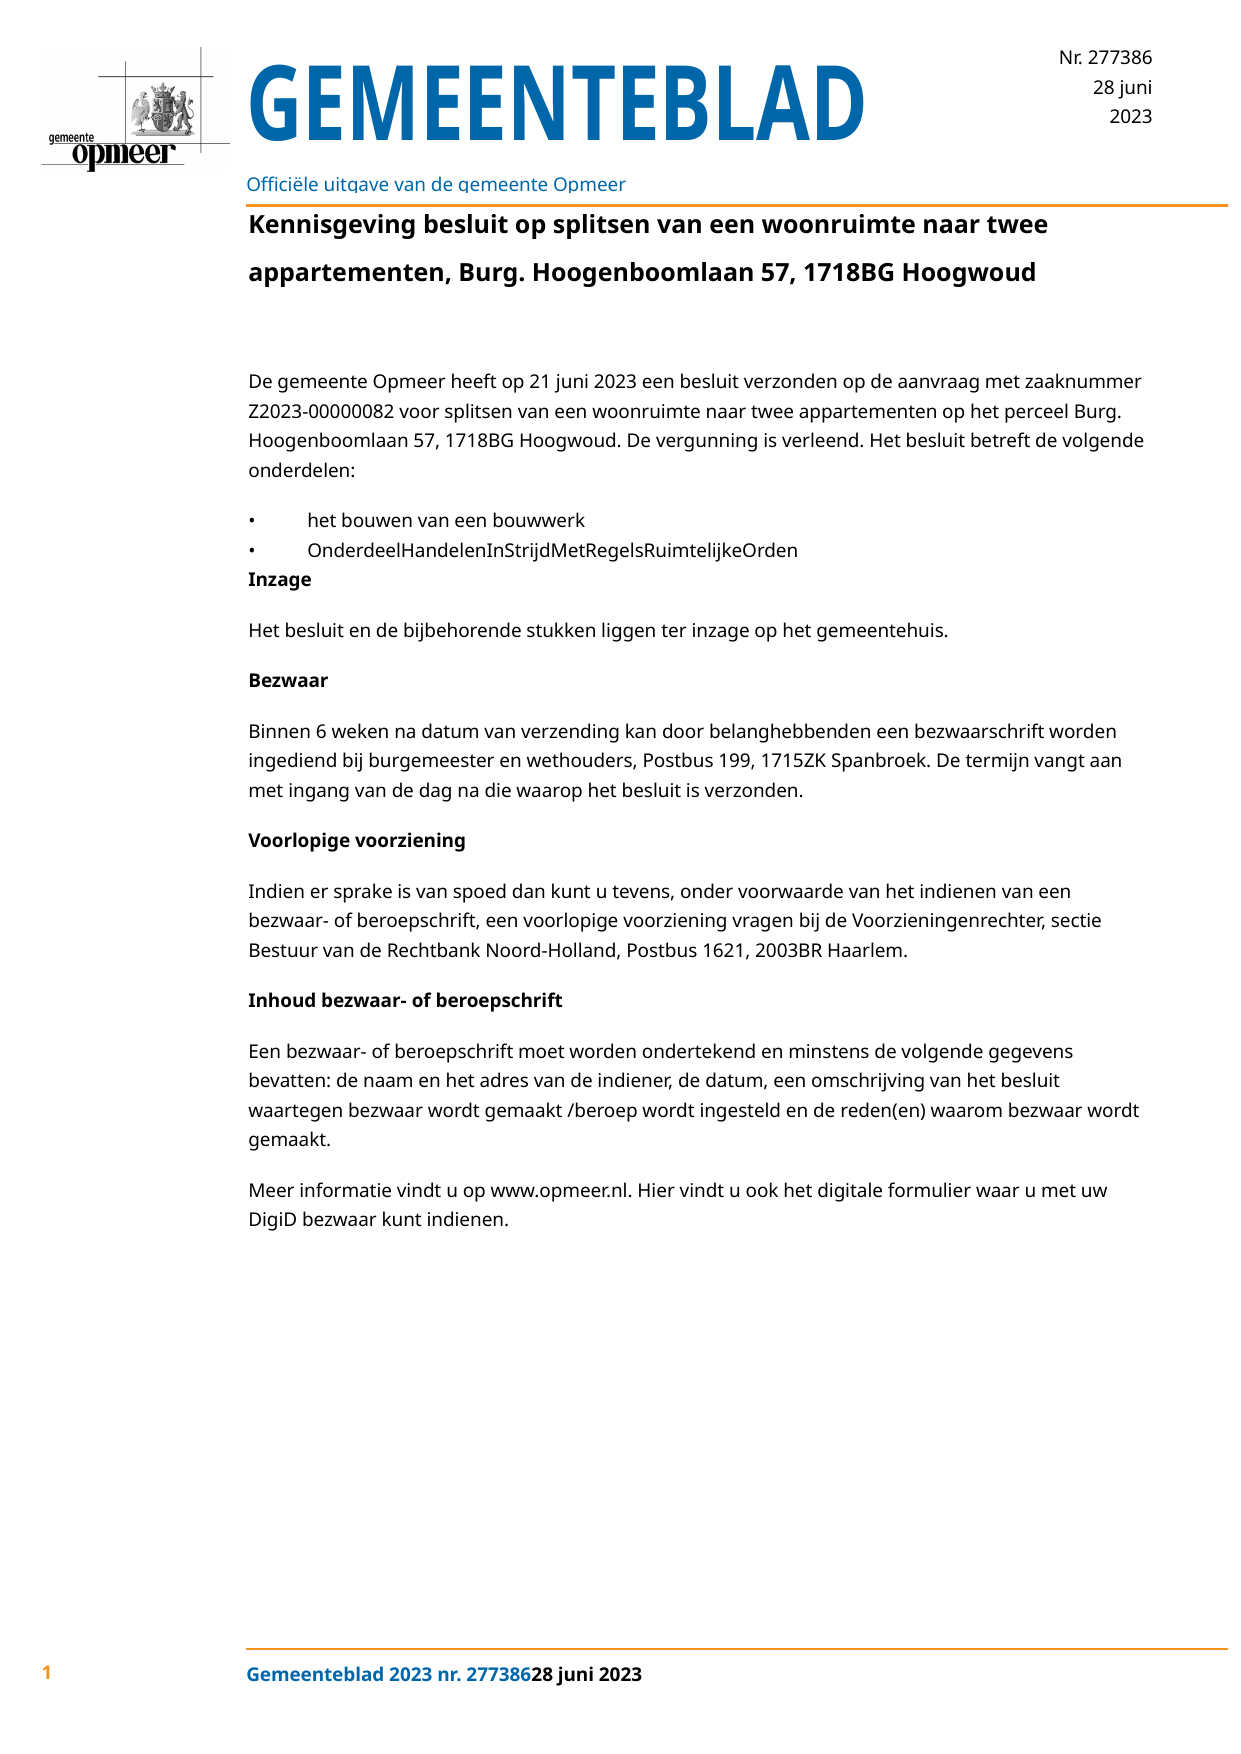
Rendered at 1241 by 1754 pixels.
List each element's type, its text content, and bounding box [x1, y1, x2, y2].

text Een bezwaar- of beroepschrift moet worden ondertekend en minstens de volgende gegevens bevatten: de naam en het adres van de indiener, de datum, een omschrijving van het besluit waartegen bezwaar wordt gemaakt /beroep wordt ingesteld en de reden(en) waarom bezwaar wordt gemaakt. [248, 1038, 1152, 1152]
text Inhoud bezwaar- of beroepschrift [248, 987, 1152, 1013]
list OnderdeelHandelenInStrijdMetRegelsRuimtelijkeOrden [248, 537, 1152, 563]
text Meer informatie vindt u op www.opmeer.nl. Hier vindt u ook het digitale formulier waar u met uw DigiD bezwaar kunt indienen. [248, 1177, 1152, 1232]
text Voorlopige voorziening [248, 827, 1152, 853]
text De gemeente Opmeer heeft op 21 juni 2023 een besluit verzonden op de aanvraag met zaaknummer Z2023-00000082 voor splitsen van een woonruimte naar twee appartementen op het perceel Burg. Hoogenboomlaan 57, 1718BG Hoogwoud. De vergunning is verleend. Het besluit betreft de volgende onderdelen: [248, 368, 1152, 483]
text Inzage [248, 567, 1152, 592]
text Kennisgeving besluit op splitsen van een woonruimte naar twee appartementen, Burg. Hoogenboomlaan 57, 1718BG Hoogwoud [248, 207, 1152, 288]
text Bezwaar [248, 667, 1152, 693]
text Binnen 6 weken na datum van verzending kan door belanghebbenden een bezwaarschrift worden ingediend bij burgemeester en wethouders, Postbus 199, 1715ZK Spanbroek. De termijn vangt aan met ingang van de dag na die waarop het besluit is verzonden. [248, 718, 1152, 803]
text Indien er sprake is van spoed dan kunt u tevens, onder voorwaarde van het indienen van een bezwaar- of beroepschrift, een voorlopige voorziening vragen bij de Voorzieningenrechter, sectie Bestuur van de Rechtbank Noord-Holland, Postbus 1621, 2003BR Haarlem. [248, 878, 1152, 963]
list het bouwen van een bouwwerk [248, 507, 1152, 533]
picture [41, 47, 231, 172]
text Het besluit en de bijbehorende stukken liggen ter inzage op het gemeentehuis. [248, 617, 1152, 643]
